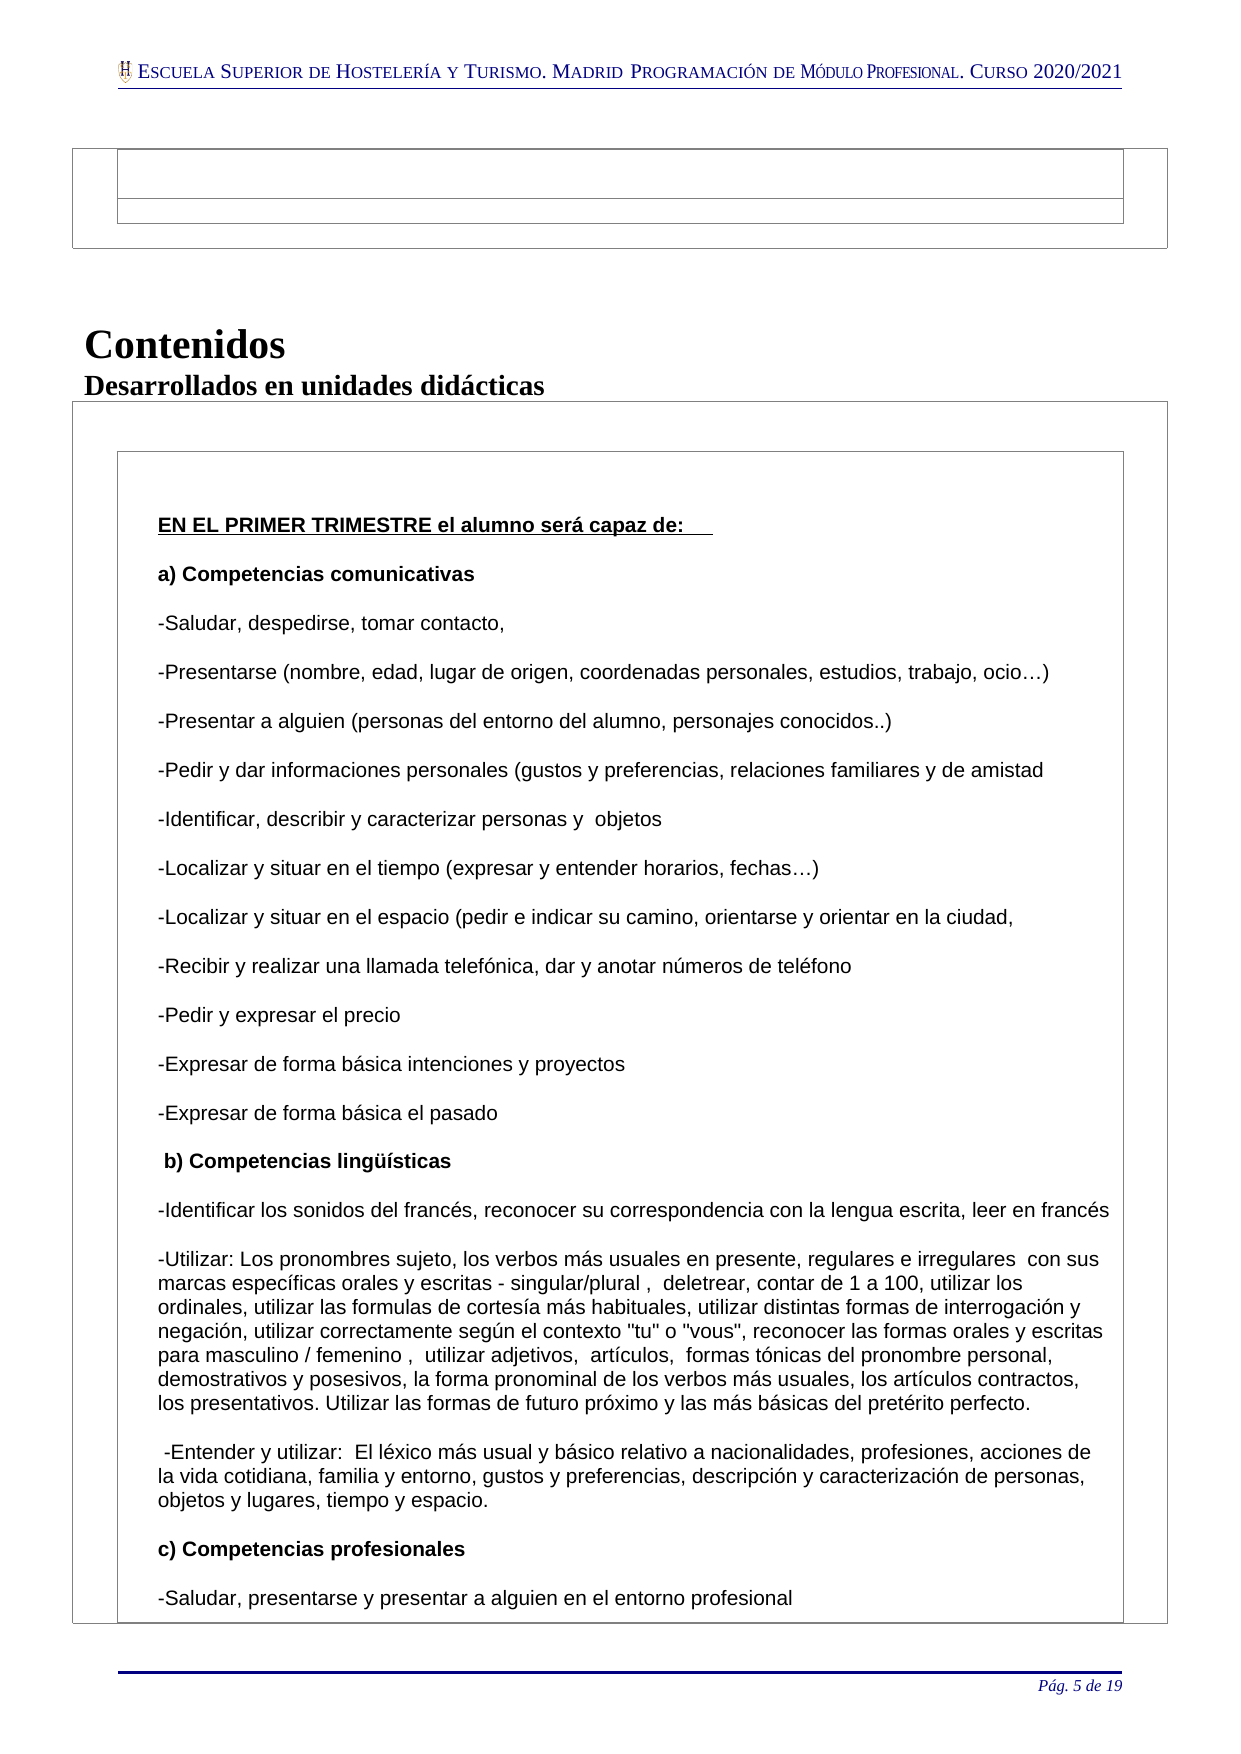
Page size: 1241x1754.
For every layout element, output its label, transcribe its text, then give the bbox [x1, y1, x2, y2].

table_header EN EL PRIMER TRIMESTRE el alumno será capaz de: a) Competencias comunicativas -Saludar, despedirse, tomar contacto, -Presentarse (nombre, edad, lugar de origen, coordenadas personales, estudios, trabajo, ocio…) -Presentar a alguien (personas del entorno del alumno, personajes conocidos..) -Pedir y dar informaciones personales (gustos y preferencias, relaciones familiares y de amistad -Identificar, describir y caracterizar personas y objetos -Localizar y situar en el tiempo (expresar y entender horarios, fechas…) -Localizar y situar en el espacio (pedir e indicar su camino, orientarse y orientar en la ciudad, -Recibir y realizar una llamada telefónica, dar y anotar números de teléfono -Pedir y expresar el precio -Expresar de forma básica intenciones y proyectos -Expresar de forma básica el pasado b) Competencias lingüísticas -Identificar los sonidos del francés, reconocer su correspondencia con la lengua escrita, leer en francés -Utilizar: Los pronombres sujeto, los verbos más usuales en presente, regulares e irregulares con sus marcas específicas orales y escritas - singular/plural , deletrear, contar de 1 a 100, utilizar los ordinales, utilizar las formulas de cortesía más habituales, utilizar distintas formas de interrogación y negación, utilizar correctamente según el contexto "tu" o "vous", reconocer las formas orales y escritas para masculino / femenino , utilizar adjetivos, artículos, formas tónicas del pronombre personal, demostrativos y posesivos, la forma pronominal de los verbos más usuales, los artículos contractos, los presentativos. Utilizar las formas de futuro próximo y las más básicas del pretérito perfecto. -Entender y utilizar: El léxico más usual y básico relativo a nacionalidades, profesiones, acciones de la vida cotidiana, familia y entorno, gustos y preferencias, descripción y caracterización de personas, objetos y lugares, tiempo y espacio. c) Competencias profesionales -Saludar, presentarse y presentar a alguien en el entorno profesional [118, 452, 1123, 1622]
table_cell Desarrollados en unidades didácticas [73, 368, 1168, 401]
table_cell [73, 402, 1167, 1623]
table_cell Contenidos [73, 320, 1168, 368]
table_cell [73, 248, 1168, 320]
table_header [118, 199, 1123, 223]
table_cell [73, 149, 1167, 247]
table_header [118, 150, 1123, 198]
picture [118, 61, 133, 83]
